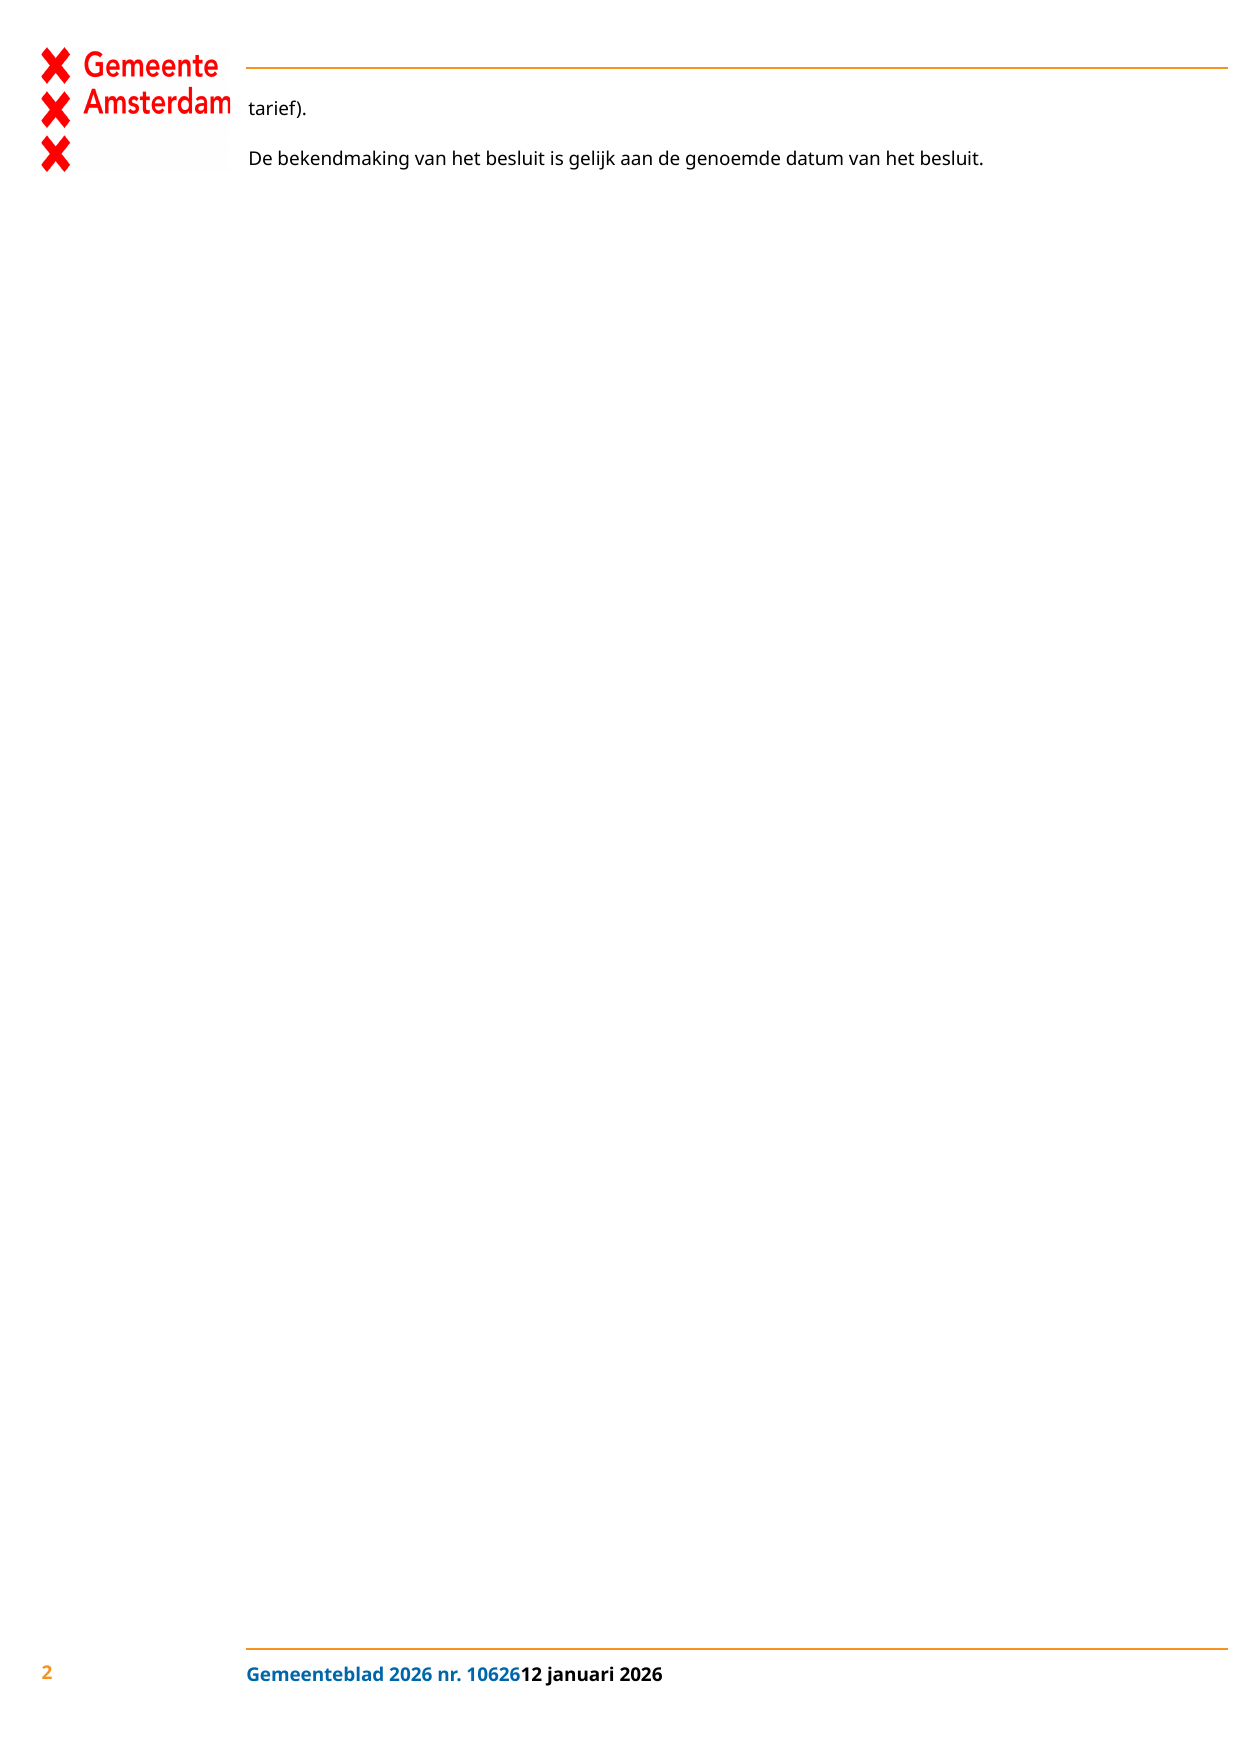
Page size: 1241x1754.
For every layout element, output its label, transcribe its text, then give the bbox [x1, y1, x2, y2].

picture [41, 47, 231, 172]
text De bekendmaking van het besluit is gelijk aan de genoemde datum van het besluit. [248, 145, 1152, 171]
text tarief). [248, 95, 1152, 121]
